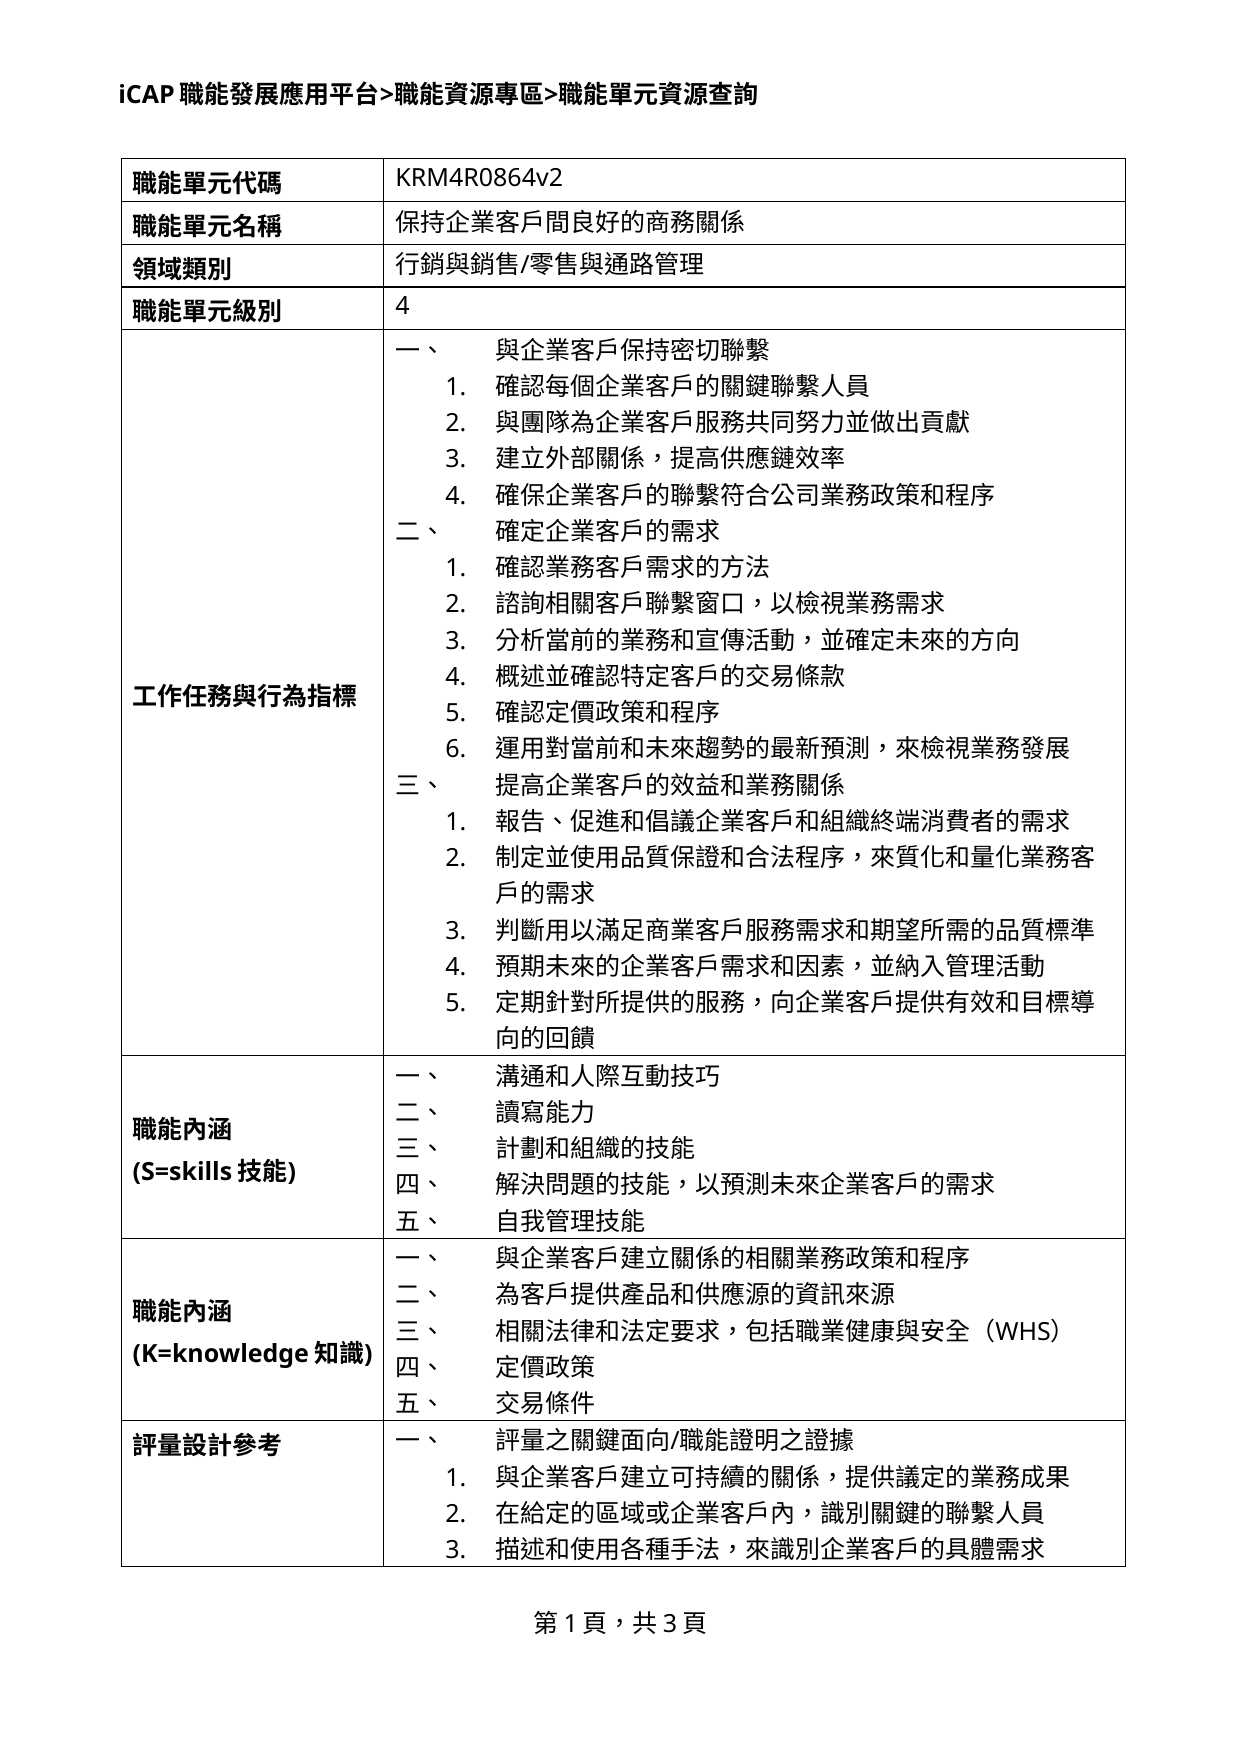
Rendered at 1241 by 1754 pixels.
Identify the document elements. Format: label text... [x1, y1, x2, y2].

table_cell 行銷與銷售/零售與通路管理 [384, 245, 1125, 286]
table_cell 職能單元名稱 [122, 202, 383, 244]
table_header KRM4R0864v2 [384, 159, 1125, 201]
table_cell 溝通和人際互動技巧 讀寫能力 計劃和組織的技能 解決問題的技能，以預測未來企業客戶的需求 自我管理技能 [384, 1056, 1125, 1237]
table_cell 評量之關鍵面向/職能證明之證據 與企業客戶建立可持續的關係，提供議定的業務成果 在給定的區域或企業客戶內，識別關鍵的聯繫人員 描述和使用各種手法，來識別企業客戶的具體需求 根據業務政策和程序，確認客戶的交易條款 評量之情境與評量所需之特定資源 一個真實或模擬的銷售工作環境 產品資訊的相關來源 有關文件，如政策和程序手冊 預測當前和未來市場的發展趨勢 具有不同要求的各類客戶 適當範圍的產品或服務 客戶資訊 評量方法 在工作場所中的表現觀察 主管的第三方報告 客戶的回饋意見 書面或口頭詢問，以評估其認識和了解 [384, 1421, 1125, 1566]
table_cell 與企業客戶保持密切聯繫 確認每個企業客戶的關鍵聯繫人員 與團隊為企業客戶服務共同努力並做出貢獻 建立外部關係，提高供應鏈效率 確保企業客戶的聯繫符合公司業務政策和程序 確定企業客戶的需求 確認業務客戶需求的方法 諮詢相關客戶聯繫窗口，以檢視業務需求 分析當前的業務和宣傳活動，並確定未來的方向 概述並確認特定客戶的交易條款 確認定價政策和程序 運用對當前和未來趨勢的最新預測，來檢視業務發展 提高企業客戶的效益和業務關係 報告、促進和倡議企業客戶和組織終端消費者的需求 制定並使用品質保證和合法程序，來質化和量化業務客戶的需求 判斷用以滿足商業客戶服務需求和期望所需的品質標準 預期未來的企業客戶需求和因素，並納入管理活動 定期針對所提供的服務，向企業客戶提供有效和目標導向的回饋 [384, 330, 1125, 1055]
table_cell 4 [384, 288, 1125, 329]
table_cell 職能內涵 (S=skills技能) [122, 1056, 383, 1237]
table_cell 評量設計參考 [122, 1421, 383, 1566]
table_cell 保持企業客戶間良好的商務關係 [384, 202, 1125, 244]
table_header 職能單元代碼 [122, 159, 383, 201]
table_cell 領域類別 [122, 245, 383, 286]
table_cell 與企業客戶建立關係的相關業務政策和程序 為客戶提供產品和供應源的資訊來源 相關法律和法定要求，包括職業健康與安全（WHS） 定價政策 交易條件 [384, 1239, 1125, 1420]
table_cell 工作任務與行為指標 [122, 330, 383, 1055]
table_cell 職能單元級別 [122, 288, 383, 329]
table_cell 職能內涵 (K=knowledge知識) [122, 1239, 383, 1420]
